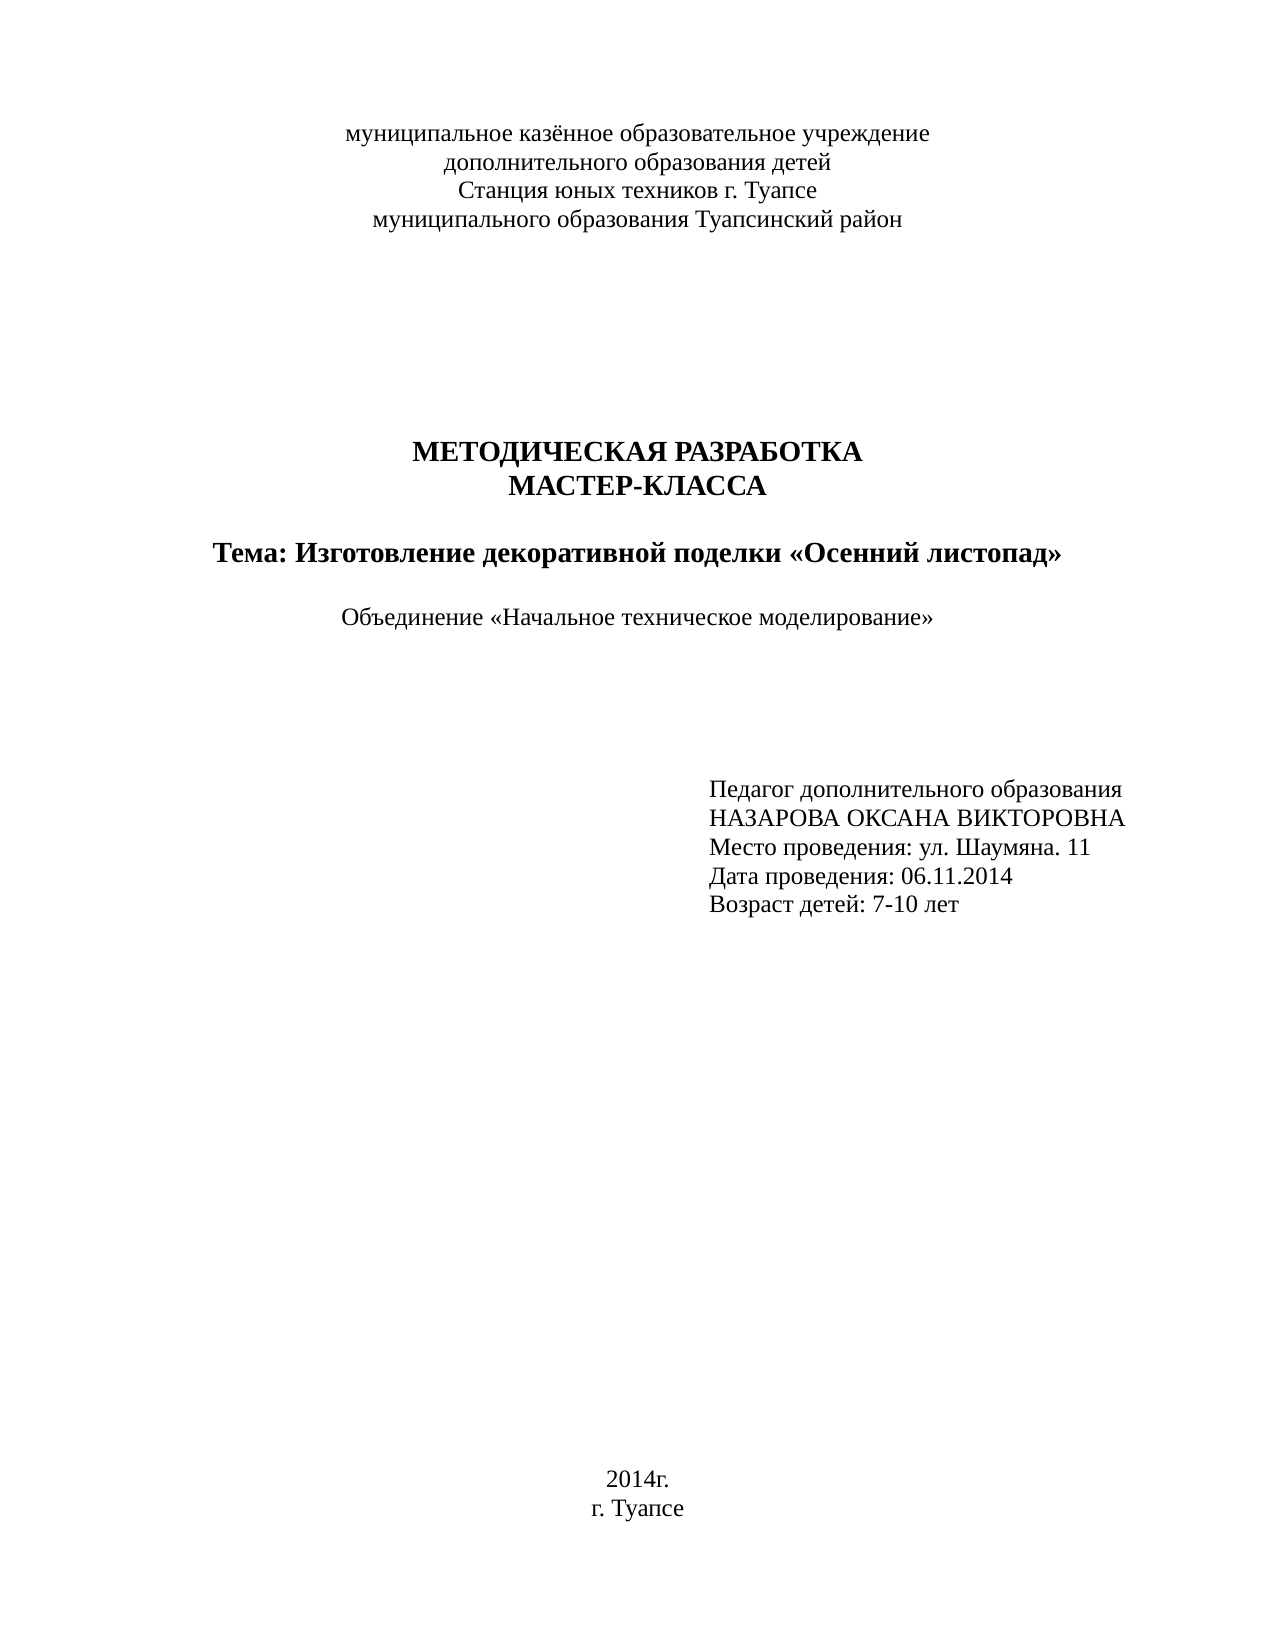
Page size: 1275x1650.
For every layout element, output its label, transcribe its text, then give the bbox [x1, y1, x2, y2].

text Место проведения: ул. Шаумяна. 11 [118, 832, 1157, 861]
text Тема: Изготовление декоративной поделки «Осенний листопад» [118, 535, 1157, 568]
text Возраст детей: 7-10 лет [118, 889, 1157, 918]
text Станция юных техников г. Туапсе [118, 176, 1157, 204]
text муниципальное казённое образовательное учреждение [118, 118, 1157, 147]
text МЕТОДИЧЕСКАЯ РАЗРАБОТКА МАСТЕР-КЛАССА [118, 434, 1157, 501]
text Педагог дополнительного образования [118, 774, 1157, 803]
text Дата проведения: 06.11.2014 [118, 861, 1157, 889]
text муниципального образования Туапсинский район [118, 204, 1157, 233]
text НАЗАРОВА ОКСАНА ВИКТОРОВНА [118, 803, 1157, 832]
text г. Туапсе [118, 1493, 1157, 1522]
text Объединение «Начальное техническое моделирование» [118, 602, 1157, 631]
text 2014г. [118, 1464, 1157, 1493]
text дополнительного образования детей [118, 147, 1157, 176]
